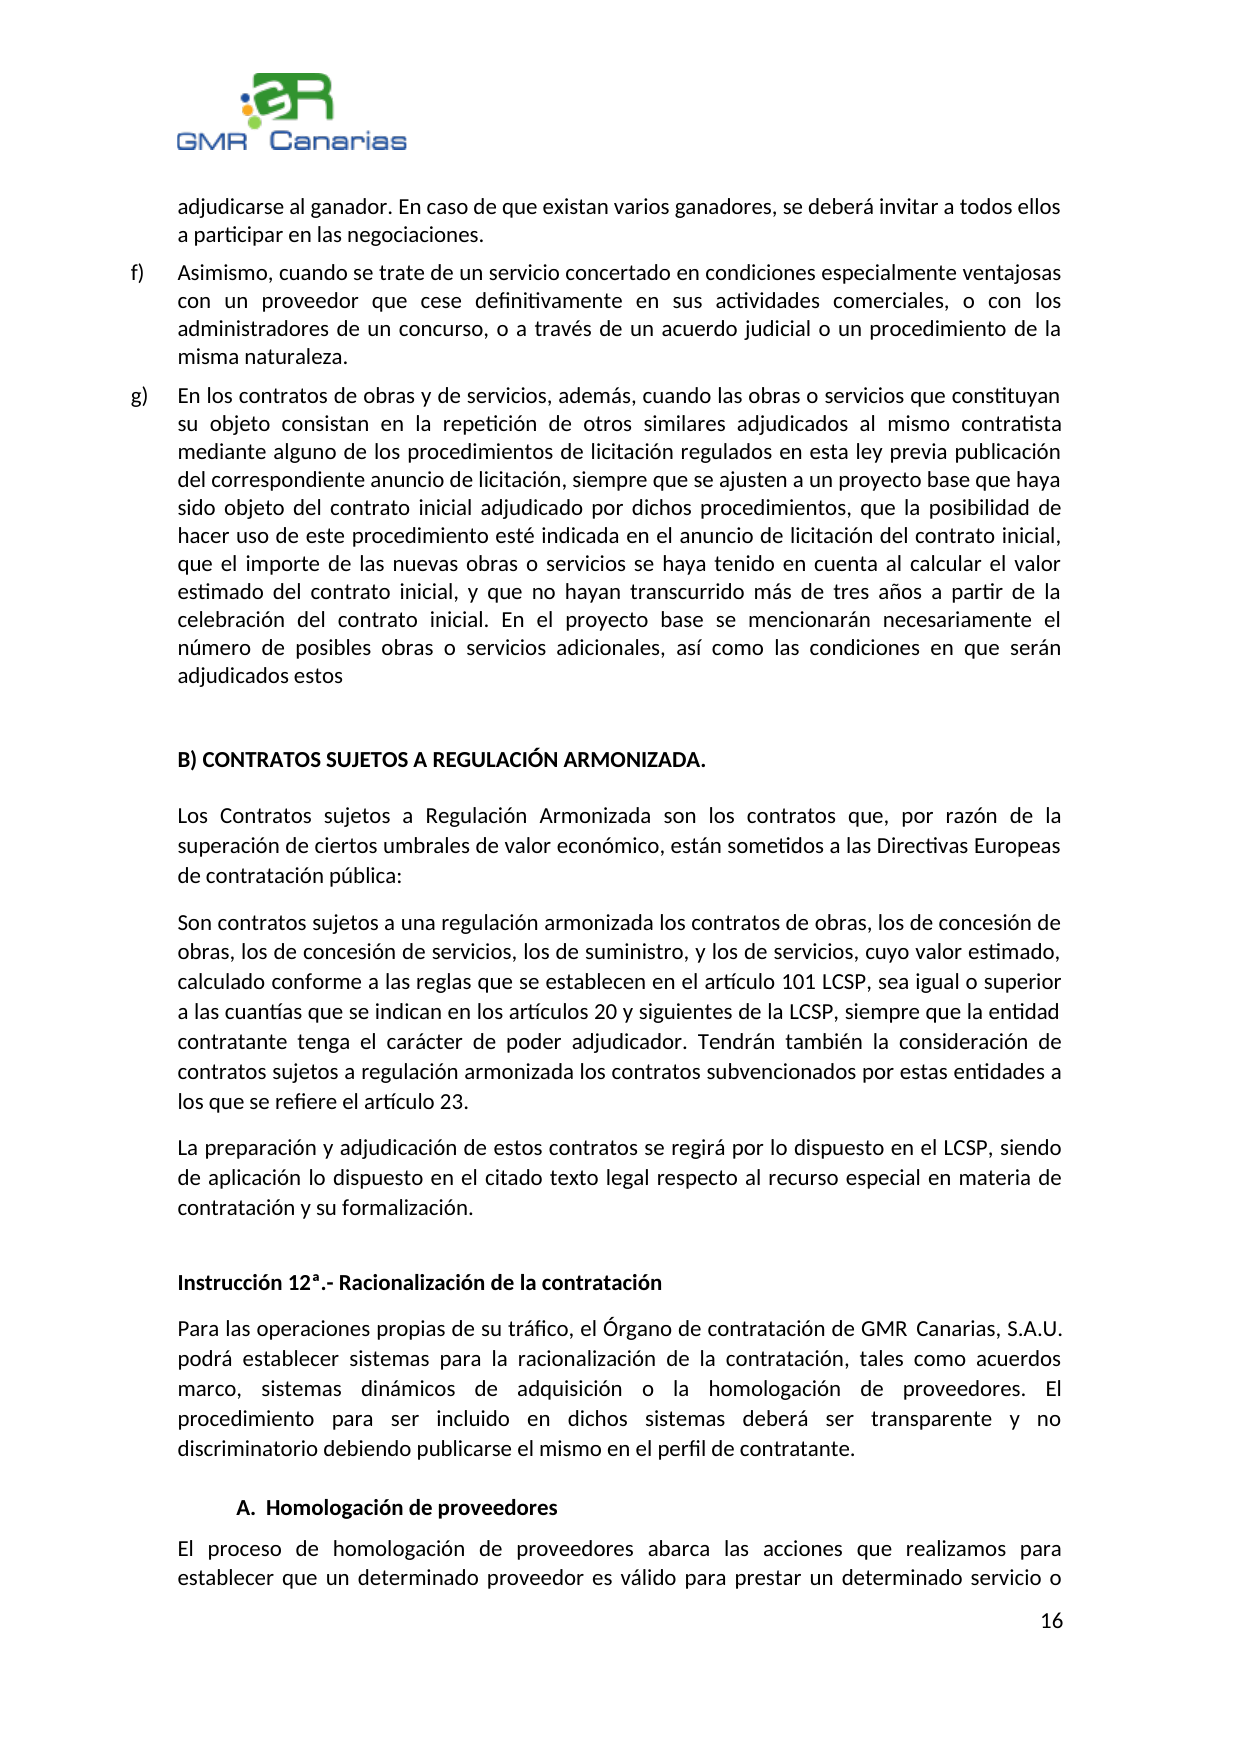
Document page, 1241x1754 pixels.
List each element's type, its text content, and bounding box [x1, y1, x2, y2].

list En los contratos de obras y de servicios, además, cuando las obras o servicios que constituyan su objeto consistan en la repetición de otros similares adjudicados al mismo contratista mediante alguno de los procedimientos de licitación regulados en esta ley previa publicación del correspondiente anuncio de licitación, siempre que se ajusten a un proyecto base que haya sido objeto del contrato inicial adjudicado por dichos procedimientos, que la posibilidad de hacer uso de este procedimiento esté indicada en el anuncio de licitación del contrato inicial, que el importe de las nuevas obras o servicios se haya tenido en cuenta al calcular el valor estimado del contrato inicial, y que no hayan transcurrido más de tres años a partir de la celebración del contrato inicial. En el proyecto base se mencionarán necesariamente el número de posibles obras o servicios adicionales, así como las condiciones en que serán adjudicados estos [131, 381, 1063, 689]
list adjudicarse al ganador. En caso de que existan varios ganadores, se deberá invitar a todos ellos a participar en las negociaciones. [131, 192, 1063, 248]
subtitle Instrucción 12ª.- Racionalización de la contratación [177, 1268, 1063, 1296]
list Asimismo, cuando se trate de un servicio concertado en condiciones especialmente ventajosas con un proveedor que cese definitivamente en sus actividades comerciales, o con los administradores de un concurso, o a través de un acuerdo judicial o un procedimiento de la misma naturaleza. [131, 258, 1063, 371]
text Son contratos sujetos a una regulación armonizada los contratos de obras, los de concesión de obras, los de concesión de servicios, los de suministro, y los de servicios, cuyo valor estimado, calculado conforme a las reglas que se establecen en el artículo 101 LCSP, sea igual o superior a las cuantías que se indican en los artículos 20 y siguientes de la LCSP, siempre que la entidad contratante tenga el carácter de poder adjudicador. Tendrán también la consideración de contratos sujetos a regulación armonizada los contratos subvencionados por estas entidades a los que se refiere el artículo 23. [177, 908, 1063, 1115]
text La preparación y adjudicación de estos contratos se regirá por lo dispuesto en el LCSP, siendo de aplicación lo dispuesto en el citado texto legal respecto al recurso especial en materia de contratación y su formalización. [177, 1133, 1063, 1221]
text Para las operaciones propias de su tráfico, el Órgano de contratación de GMR Canarias, S.A.U. podrá establecer sistemas para la racionalización de la contratación, tales como acuerdos marco, sistemas dinámicos de adquisición o la homologación de proveedores. El procedimiento para ser incluido en dichos sistemas deberá ser transparente y no discriminatorio debiendo publicarse el mismo en el perfil de contratante. [177, 1314, 1063, 1462]
text El proceso de homologación de proveedores abarca las acciones que realizamos para establecer que un determinado proveedor es válido para prestar un determinado servicio o [177, 1534, 1063, 1592]
text Los Contratos sujetos a Regulación Armonizada son los contratos que, por razón de la superación de ciertos umbrales de valor económico, están sometidos a las Directivas Europeas de contratación pública: [177, 801, 1063, 889]
text B) CONTRATOS SUJETOS A REGULACIÓN ARMONIZADA. [177, 745, 1063, 773]
list Homologación de proveedores [236, 1493, 1063, 1521]
